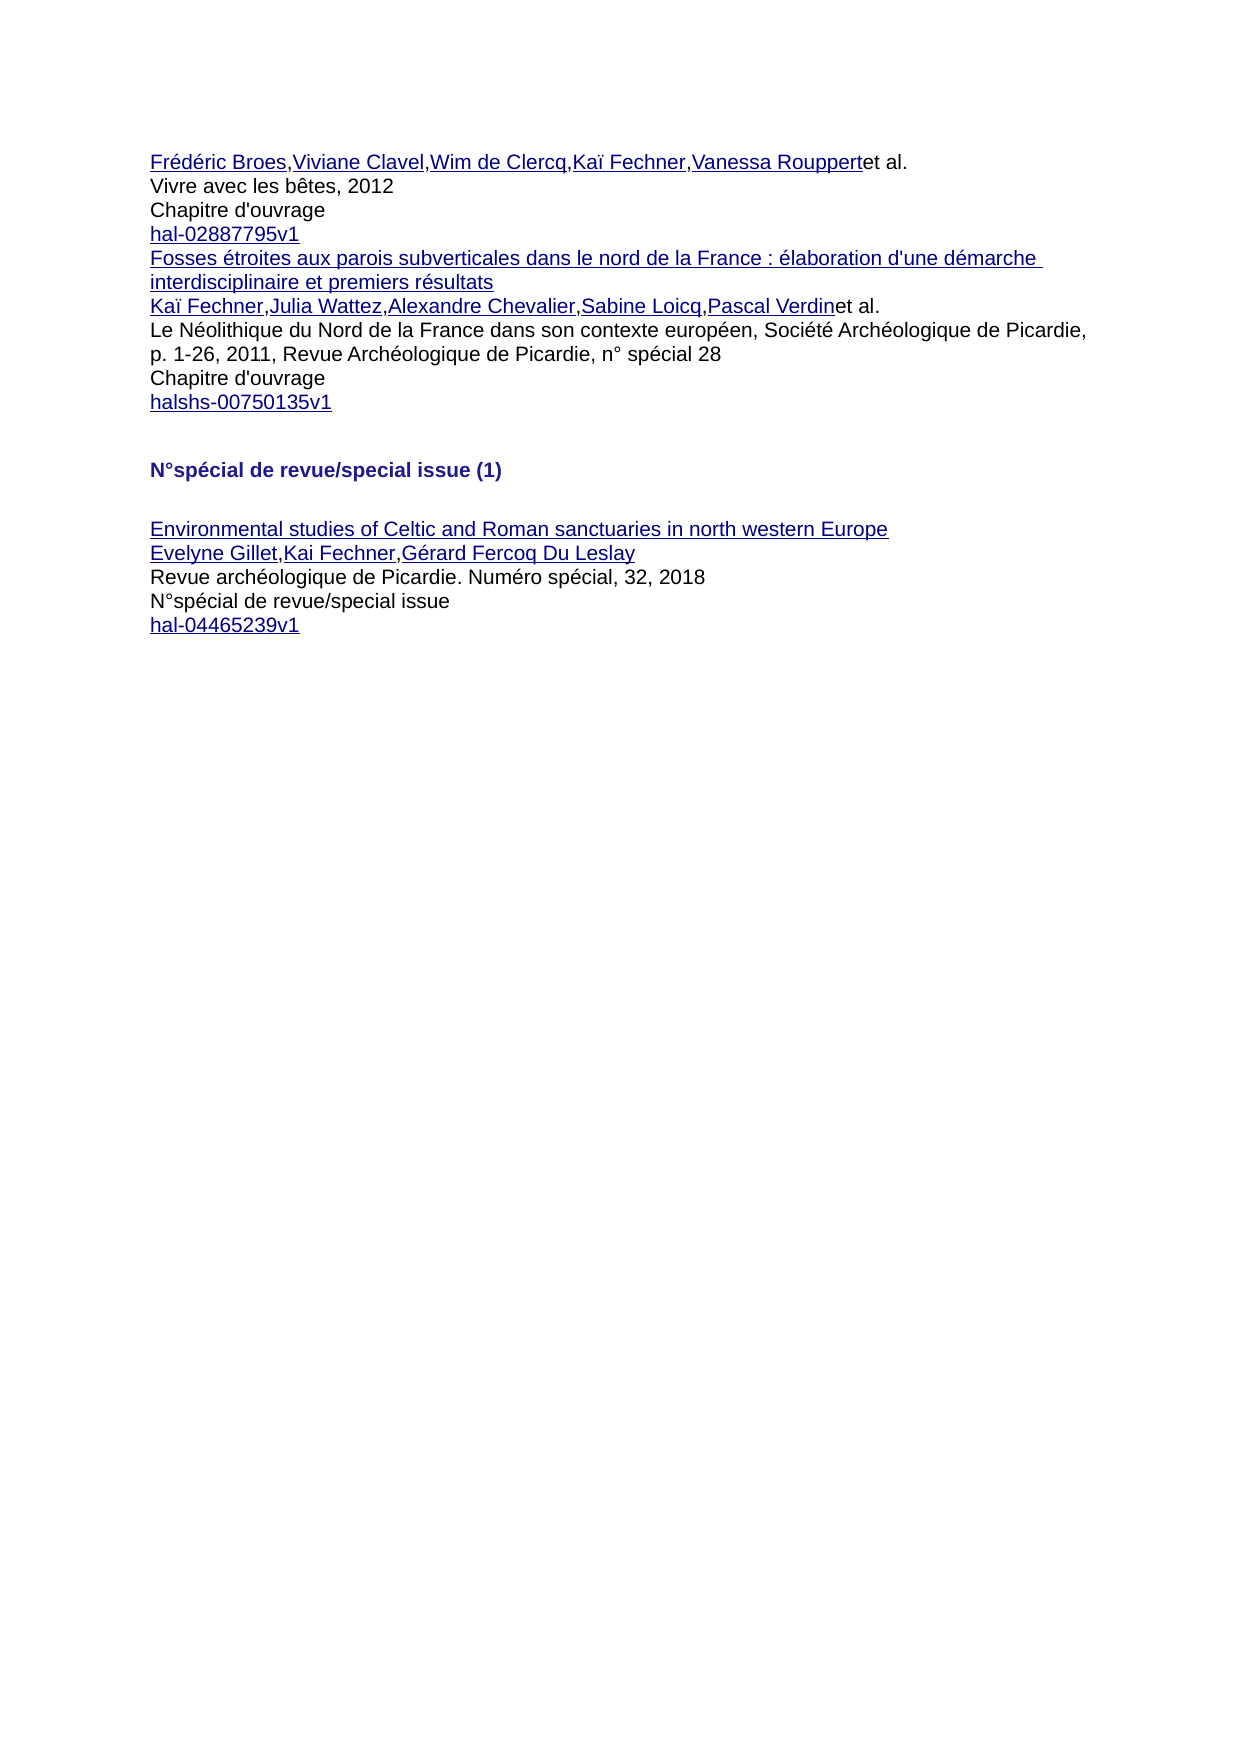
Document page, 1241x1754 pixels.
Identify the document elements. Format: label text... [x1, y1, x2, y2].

table_cell Frédéric Broes,Viviane Clavel,Wim de Clercq,Kaï Fechner,Vanessa Rouppertet al. Vivre avec les bêtes, 2012 Chapitre d'ouvrage hal-02887795v1 [150, 150, 1090, 246]
subtitle N°spécial de revue/special issue (1) [150, 458, 1090, 482]
table_cell Fosses étroites aux parois subverticales dans le nord de la France : élaboration d'une démarche interdisciplinaire et premiers résultats Kaï Fechner,Julia Wattez,Alexandre Chevalier,Sabine Loicq,Pascal Verdinet al. Le Néolithique du Nord de la France dans son contexte européen, Société Archéologique de Picardie, p. 1-26, 2011, Revue Archéologique de Picardie, n° spécial 28 Chapitre d'ouvrage halshs-00750135v1 [150, 246, 1090, 413]
table_header Environmental studies of Celtic and Roman sanctuaries in north western Europe Evelyne Gillet,Kai Fechner,Gérard Fercoq Du Leslay Revue archéologique de Picardie. Numéro spécial, 32, 2018 N°spécial de revue/special issue hal-04465239v1 [150, 517, 1090, 636]
